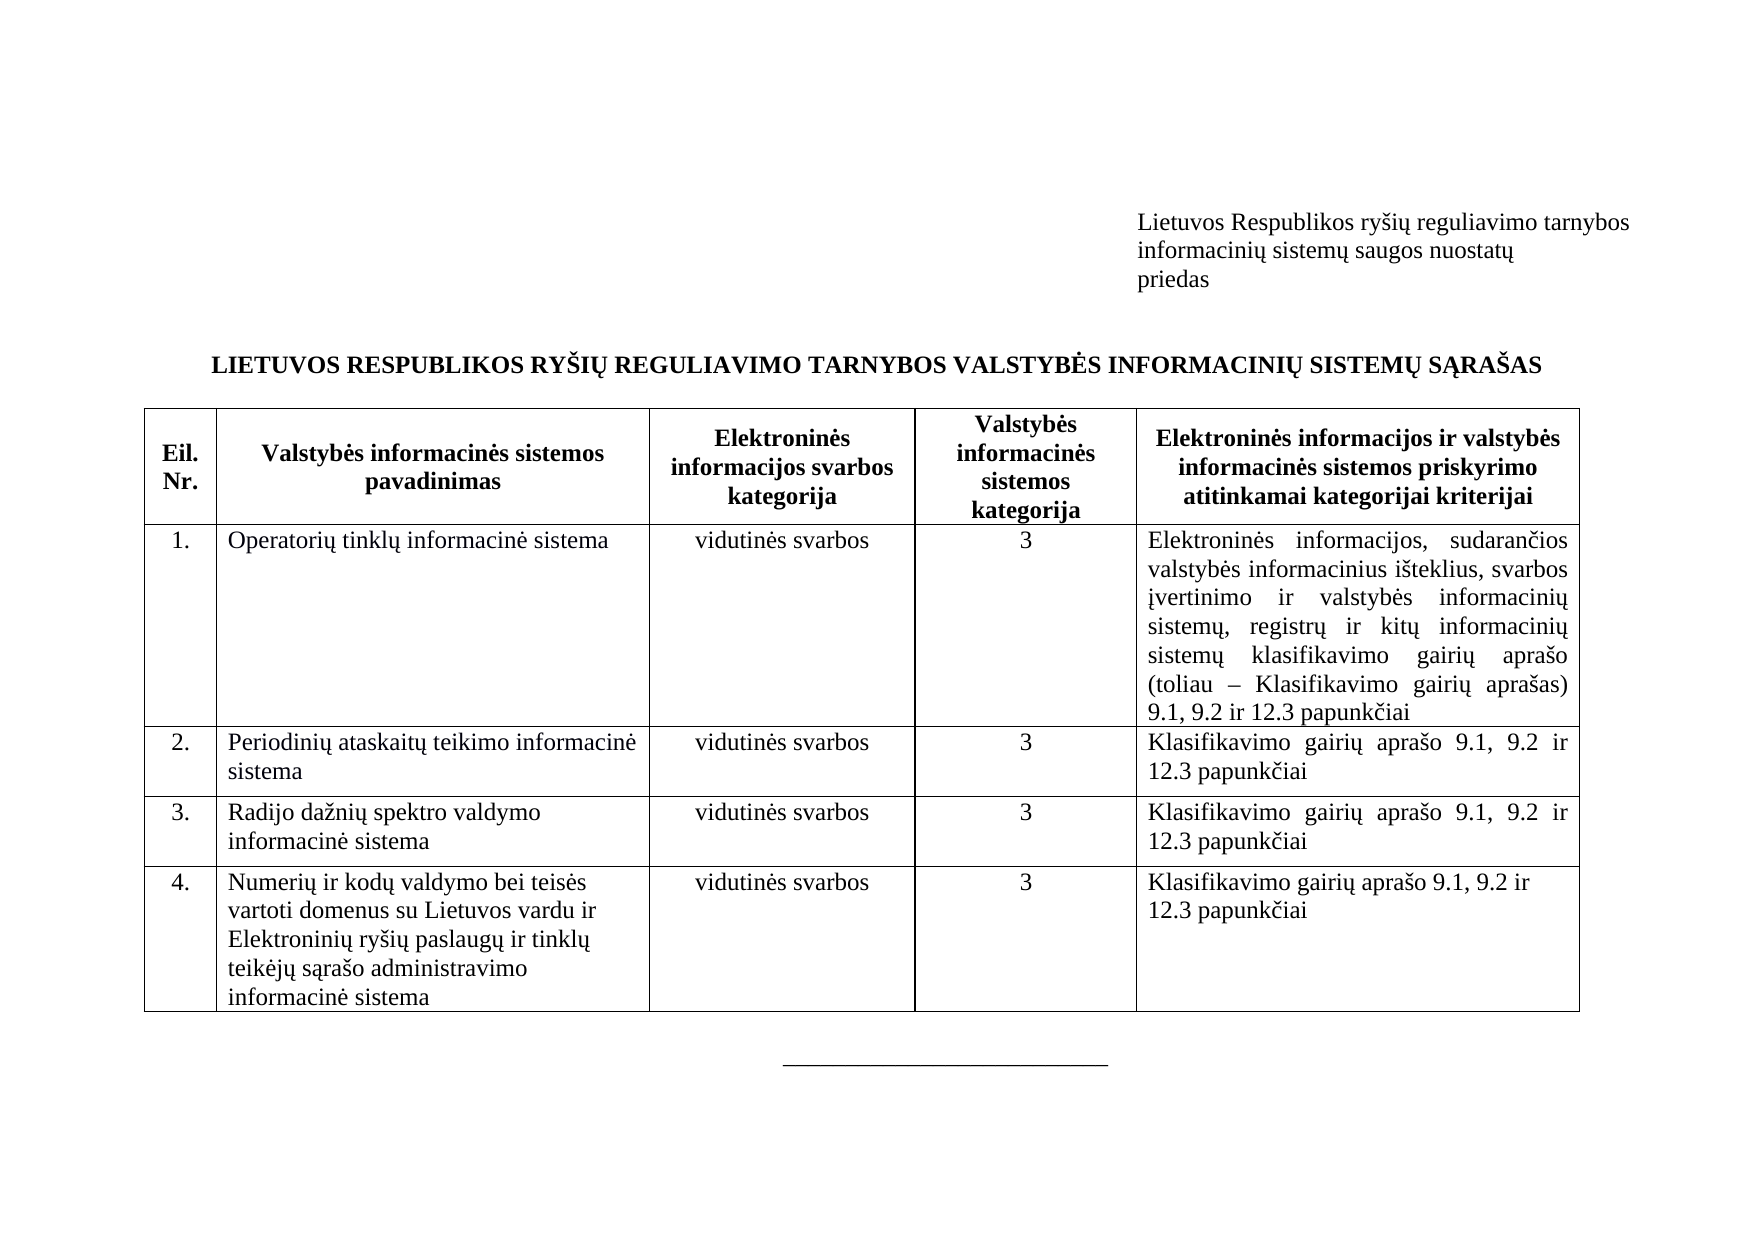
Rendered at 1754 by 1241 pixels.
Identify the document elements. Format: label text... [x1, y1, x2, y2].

table_cell 3 [916, 797, 1136, 866]
table_cell Numerių ir kodų valdymo bei teisės vartoti domenus su Lietuvos vardu ir Elektroninių ryšių paslaugų ir tinklų teikėjų sąrašo administravimo informacinė sistema [217, 867, 649, 1011]
table_cell vidutinės svarbos [650, 867, 914, 1011]
table_cell 2. [145, 727, 216, 796]
table_cell 3 [916, 727, 1136, 796]
table_cell Periodinių ataskaitų teikimo informacinė sistema [217, 727, 649, 796]
table_cell Operatorių tinklų informacinė sistema [217, 525, 649, 726]
table_cell Klasifikavimo gairių aprašo 9.1, 9.2 ir 12.3 papunkčiai [1137, 797, 1579, 866]
table_cell Elektroninės informacijos, sudarančios valstybės informacinius išteklius, svarbos įvertinimo ir valstybės informacinių sistemų, registrų ir kitų informacinių sistemų klasifikavimo gairių aprašo (toliau – Klasifikavimo gairių aprašas) 9.1, 9.2 ir 12.3 papunkčiai [1137, 525, 1579, 726]
text LIETUVOS RESPUBLIKOS RYŠIŲ REGULIAVIMO TARNYBOS VALSTYBĖS INFORMACINIŲ SISTEMŲ SĄRAŠAS [118, 350, 1636, 379]
text __________________________ [759, 1040, 1636, 1069]
text informacinių sistemų saugos nuostatų [118, 235, 1636, 264]
table_cell Radijo dažnių spektro valdymo informacinė sistema [217, 797, 649, 866]
table_cell vidutinės svarbos [650, 797, 914, 866]
text priedas [118, 264, 1636, 293]
table_header Elektroninės informacijos ir valstybės informacinės sistemos priskyrimo atitinkamai kategorijai kriterijai [1137, 409, 1579, 524]
table_cell Klasifikavimo gairių aprašo 9.1, 9.2 ir 12.3 papunkčiai [1137, 867, 1579, 1011]
table_cell vidutinės svarbos [650, 525, 914, 726]
table_cell 3 [916, 525, 1136, 726]
table_cell Klasifikavimo gairių aprašo 9.1, 9.2 ir 12.3 papunkčiai [1137, 727, 1579, 796]
table_cell 4. [145, 867, 216, 1011]
table_cell vidutinės svarbos [650, 727, 914, 796]
text Lietuvos Respublikos ryšių reguliavimo tarnybos [118, 207, 1636, 235]
table_cell 3. [145, 797, 216, 866]
table_cell 1. [145, 525, 216, 726]
table_header Valstybės informacinės sistemos pavadinimas [217, 409, 649, 524]
table_header Valstybės informacinės sistemos kategorija [916, 409, 1136, 524]
table_header Eil. Nr. [145, 409, 216, 524]
table_cell 3 [916, 867, 1136, 1011]
table_header Elektroninės informacijos svarbos kategorija [650, 409, 914, 524]
